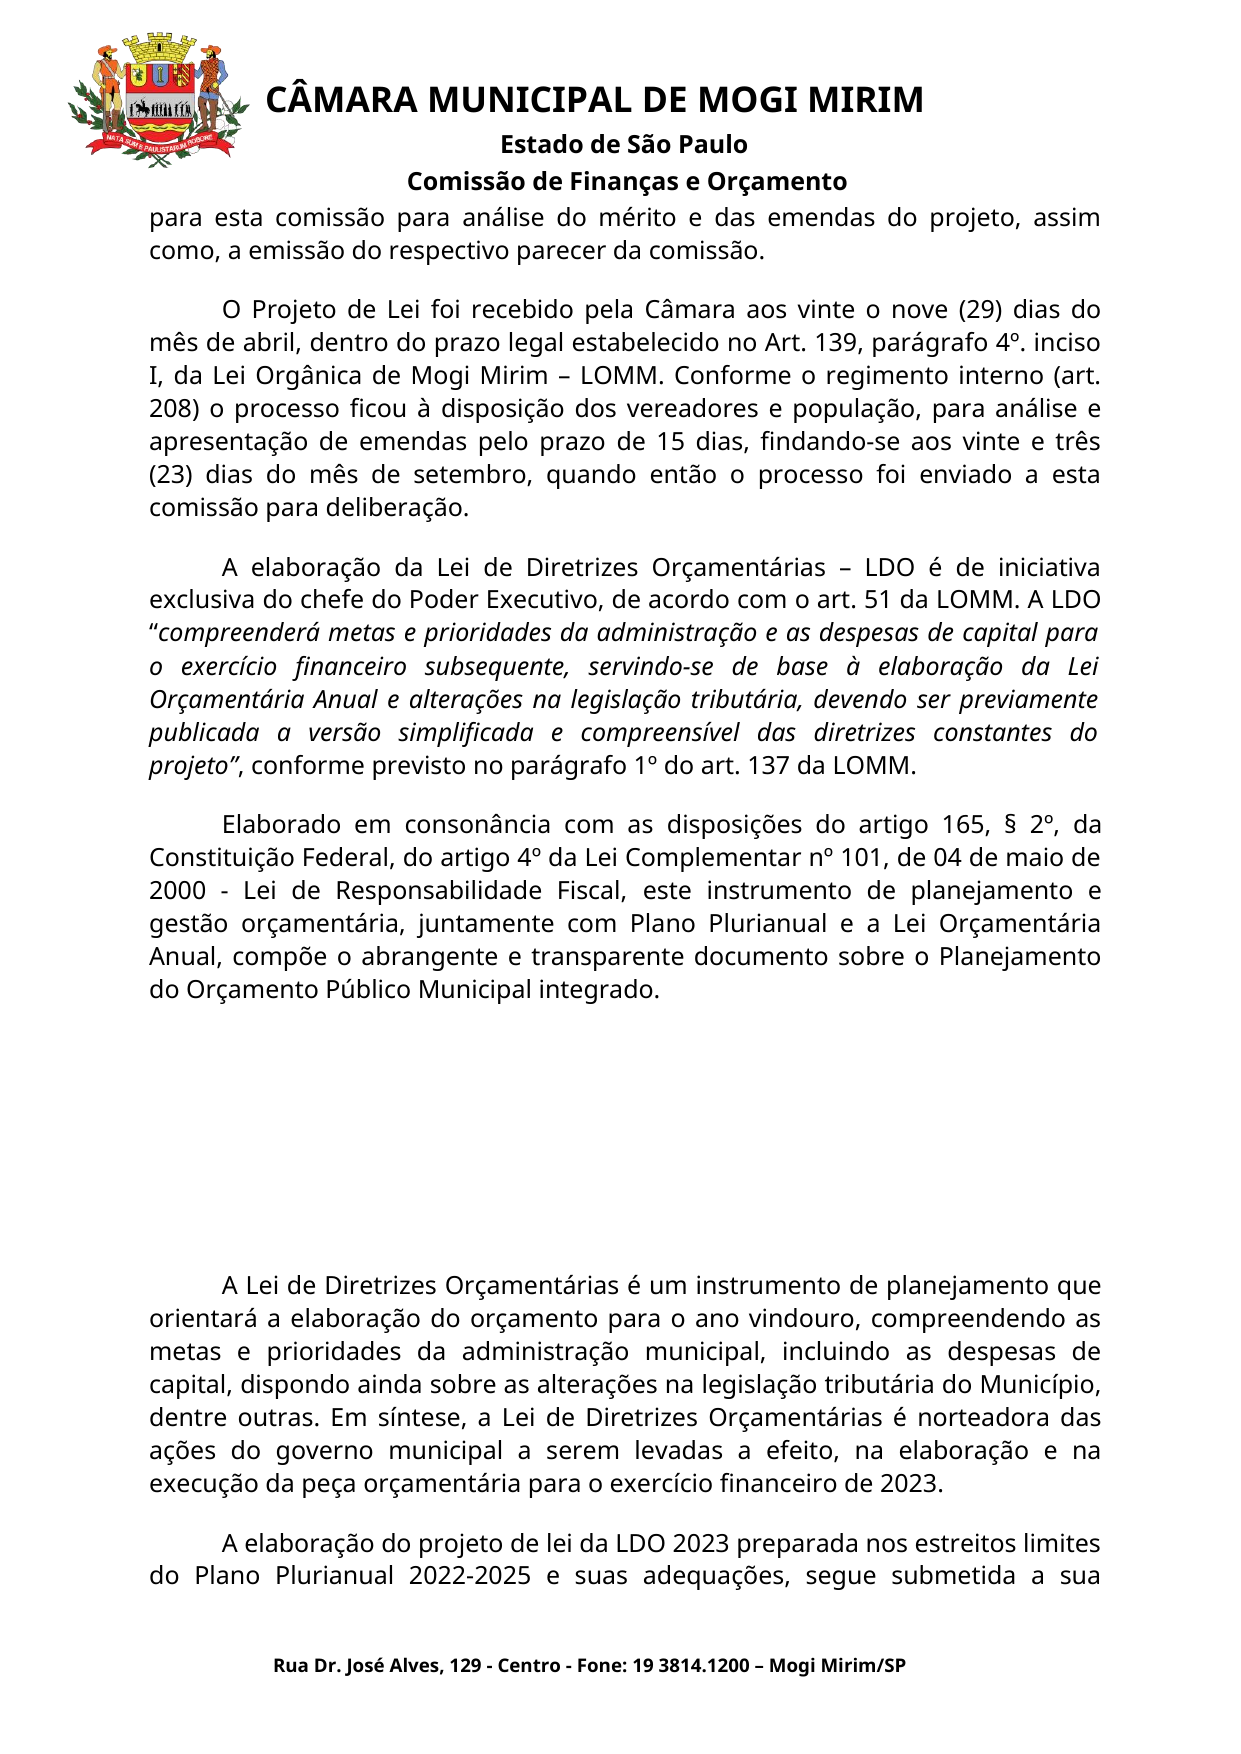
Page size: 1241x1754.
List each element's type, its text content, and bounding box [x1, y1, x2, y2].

text O Projeto de Lei foi recebido pela Câmara aos vinte o nove (29) dias do mês de abril, dentro do prazo legal estabelecido no Art. 139, parágrafo 4º. inciso I, da Lei Orgânica de Mogi Mirim – LOMM. Conforme o regimento interno (art. 208) o processo ficou à disposição dos vereadores e população, para análise e apresentação de emendas pelo prazo de 15 dias, findando-se aos vinte e três (23) dias do mês de setembro, quando então o processo foi enviado a esta comissão para deliberação. [148, 292, 1103, 524]
text A elaboração do projeto de lei da LDO 2023 preparada nos estreitos limites do Plano Plurianual 2022-2025 e suas adequações, segue submetida a sua [148, 1526, 1103, 1592]
text A elaboração da Lei de Diretrizes Orçamentárias – LDO é de iniciativa exclusiva do chefe do Poder Executivo, de acordo com o art. 51 da LOMM. A LDO “compreenderá metas e prioridades da administração e as despesas de capital para o exercício financeiro subsequente, servindo-se de base à elaboração da Lei Orçamentária Anual e alterações na legislação tributária, devendo ser previamente publicada a versão simplificada e compreensível das diretrizes constantes do projeto”, conforme previsto no parágrafo 1º do art. 137 da LOMM. [148, 550, 1103, 782]
text A Lei de Diretrizes Orçamentárias é um instrumento de planejamento que orientará a elaboração do orçamento para o ano vindouro, compreendendo as metas e prioridades da administração municipal, incluindo as despesas de capital, dispondo ainda sobre as alterações na legislação tributária do Município, dentre outras. Em síntese, a Lei de Diretrizes Orçamentárias é norteadora das ações do governo municipal a serem levadas a efeito, na elaboração e na execução da peça orçamentária para o exercício financeiro de 2023. [148, 1268, 1103, 1500]
picture [44, 20, 271, 180]
text Elaborado em consonância com as disposições do artigo 165, § 2º, da Constituição Federal, do artigo 4º da Lei Complementar nº 101, de 04 de maio de 2000 - Lei de Responsabilidade Fiscal, este instrumento de planejamento e gestão orçamentária, juntamente com Plano Plurianual e a Lei Orçamentária Anual, compõe o abrangente e transparente documento sobre o Planejamento do Orçamento Público Municipal integrado. [148, 807, 1103, 1006]
text para esta comissão para análise do mérito e das emendas do projeto, assim como, a emissão do respectivo parecer da comissão. [148, 200, 1103, 266]
